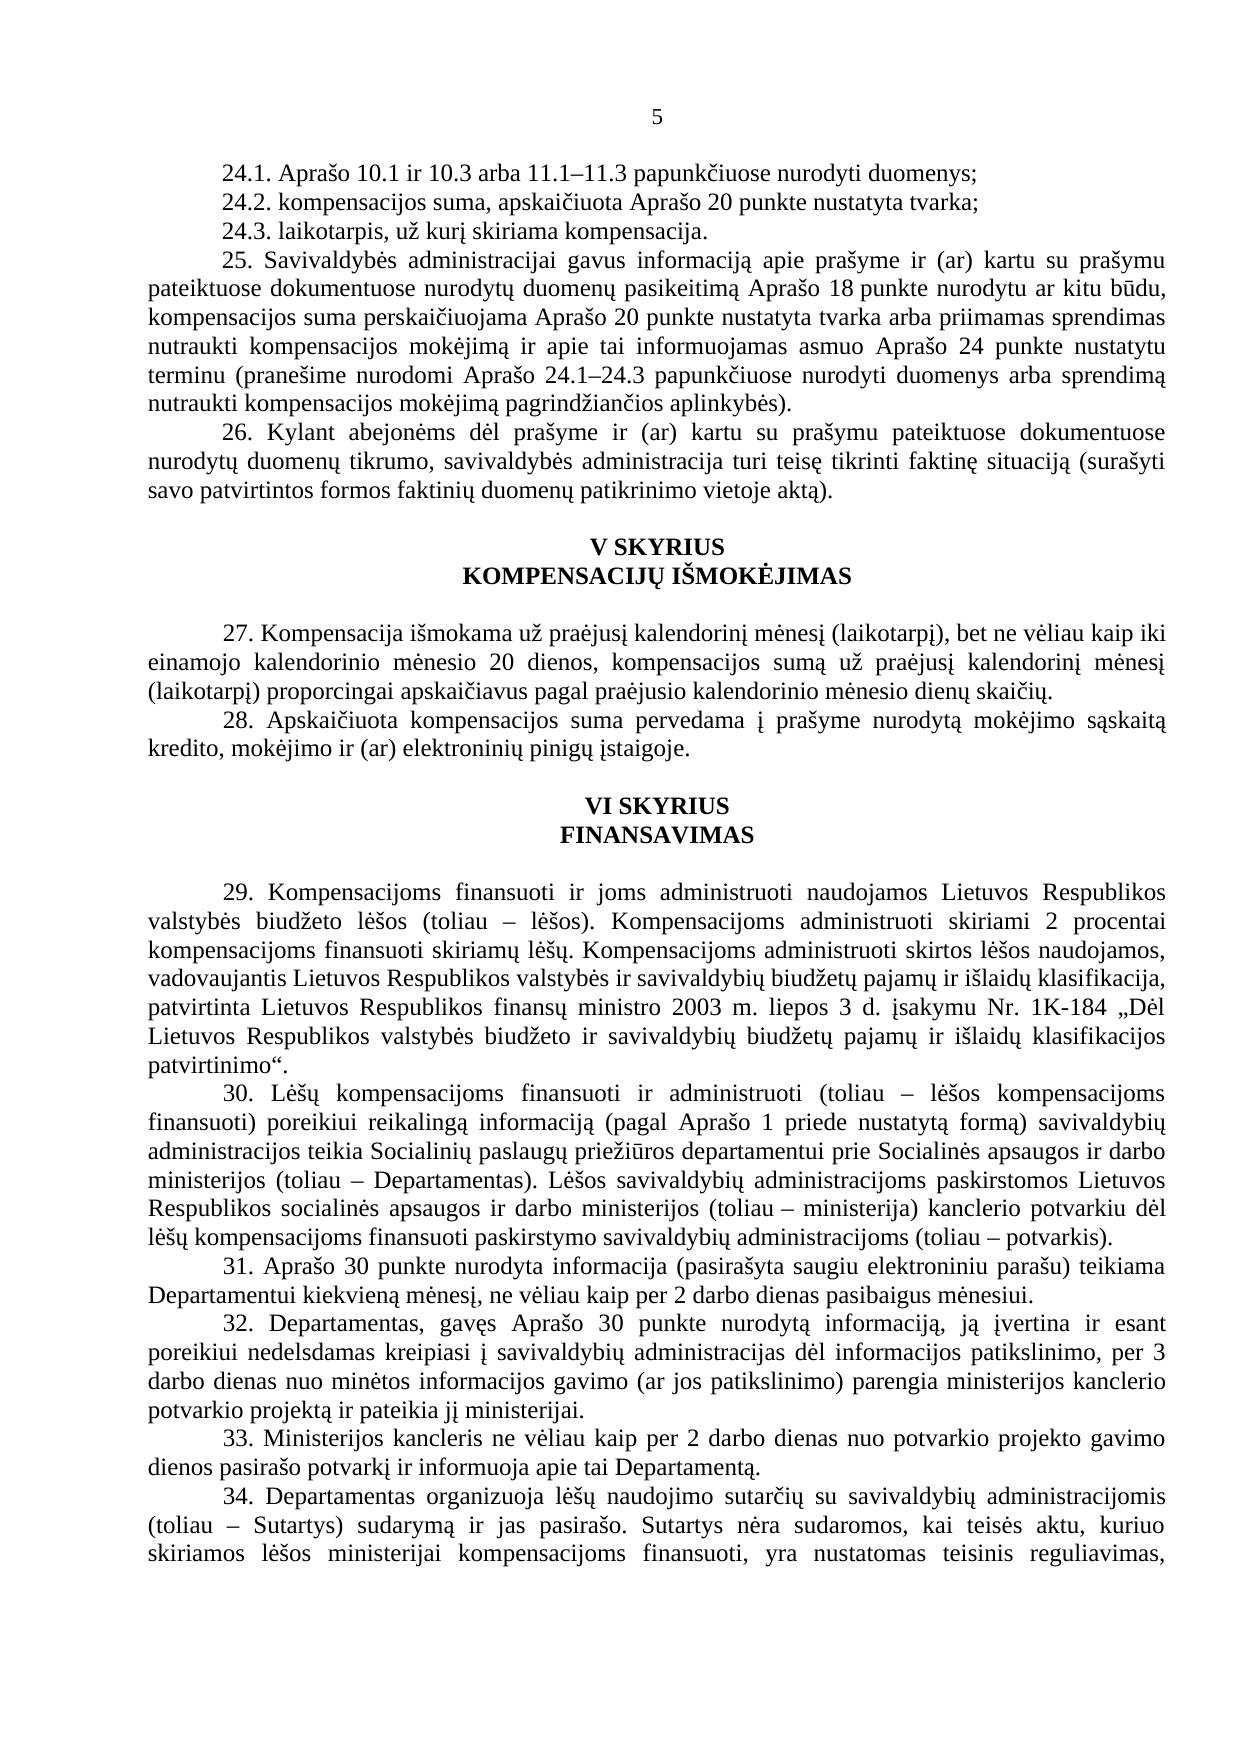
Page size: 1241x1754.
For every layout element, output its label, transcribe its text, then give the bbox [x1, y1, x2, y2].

text 34. Departamentas organizuoja lėšų naudojimo sutarčių su savivaldybių administracijomis (toliau – Sutartys) sudarymą ir jas pasirašo. Sutartys nėra sudaromos, kai teisės aktu, kuriuo skiriamos lėšos ministerijai kompensacijoms finansuoti, yra nustatomas teisinis reguliavimas, [148, 1481, 1167, 1567]
text 28. Apskaičiuota kompensacijos suma pervedama į prašyme nurodytą mokėjimo sąskaitą kredito, mokėjimo ir (ar) elektroninių pinigų įstaigoje. [148, 705, 1167, 762]
text FINANSAVIMAS [148, 820, 1167, 848]
text 31. Aprašo 30 punkte nurodyta informacija (pasirašyta saugiu elektroniniu parašu) teikiama Departamentui kiekvieną mėnesį, ne vėliau kaip per 2 darbo dienas pasibaigus mėnesiui. [148, 1251, 1167, 1308]
text 24.2. kompensacijos suma, apskaičiuota Aprašo 20 punkte nustatyta tvarka; [148, 187, 1167, 216]
text 27. Kompensacija išmokama už praėjusį kalendorinį mėnesį (laikotarpį), bet ne vėliau kaip iki einamojo kalendorinio mėnesio 20 dienos, kompensacijos sumą už praėjusį kalendorinį mėnesį (laikotarpį) proporcingai apskaičiavus pagal praėjusio kalendorinio mėnesio dienų skaičių. [148, 618, 1167, 705]
text 32. Departamentas, gavęs Aprašo 30 punkte nurodytą informaciją, ją įvertina ir esant poreikiui nedelsdamas kreipiasi į savivaldybių administracijas dėl informacijos patikslinimo, per 3 darbo dienas nuo minėtos informacijos gavimo (ar jos patikslinimo) parengia ministerijos kanclerio potvarkio projektą ir pateikia jį ministerijai. [148, 1308, 1167, 1423]
text 25. Savivaldybės administracijai gavus informaciją apie prašyme ir (ar) kartu su prašymu pateiktuose dokumentuose nurodytų duomenų pasikeitimą Aprašo 18 punkte nurodytu ar kitu būdu, kompensacijos suma perskaičiuojama Aprašo 20 punkte nustatyta tvarka arba priimamas sprendimas nutraukti kompensacijos mokėjimą ir apie tai informuojamas asmuo Aprašo 24 punkte nustatytu terminu (pranešime nurodomi Aprašo 24.1–24.3 papunkčiuose nurodyti duomenys arba sprendimą nutraukti kompensacijos mokėjimą pagrindžiančios aplinkybės). [148, 245, 1167, 417]
text 33. Ministerijos kancleris ne vėliau kaip per 2 darbo dienas nuo potvarkio projekto gavimo dienos pasirašo potvarkį ir informuoja apie tai Departamentą. [148, 1423, 1167, 1481]
text 26. Kylant abejonėms dėl prašyme ir (ar) kartu su prašymu pateiktuose dokumentuose nurodytų duomenų tikrumo, savivaldybės administracija turi teisę tikrinti faktinę situaciją (surašyti savo patvirtintos formos faktinių duomenų patikrinimo vietoje aktą). [148, 417, 1167, 503]
text 24.1. Aprašo 10.1 ir 10.3 arba 11.1–11.3 papunkčiuose nurodyti duomenys; [148, 158, 1167, 187]
text VI SKYRIUS [148, 791, 1167, 820]
text KOMPENSACIJŲ IŠMOKĖJIMAS [148, 561, 1167, 590]
text 24.3. laikotarpis, už kurį skiriama kompensacija. [148, 216, 1167, 245]
text 30. Lėšų kompensacijoms finansuoti ir administruoti (toliau – lėšos kompensacijoms finansuoti) poreikiui reikalingą informaciją (pagal Aprašo 1 priede nustatytą formą) savivaldybių administracijos teikia Socialinių paslaugų priežiūros departamentui prie Socialinės apsaugos ir darbo ministerijos (toliau – Departamentas). Lėšos savivaldybių administracijoms paskirstomos Lietuvos Respublikos socialinės apsaugos ir darbo ministerijos (toliau – ministerija) kanclerio potvarkiu dėl lėšų kompensacijoms finansuoti paskirstymo savivaldybių administracijoms (toliau – potvarkis). [148, 1078, 1167, 1251]
text V SKYRIUS [148, 532, 1167, 561]
text 29. Kompensacijoms finansuoti ir joms administruoti naudojamos Lietuvos Respublikos valstybės biudžeto lėšos (toliau – lėšos). Kompensacijoms administruoti skiriami 2 procentai kompensacijoms finansuoti skiriamų lėšų. Kompensacijoms administruoti skirtos lėšos naudojamos, vadovaujantis Lietuvos Respublikos valstybės ir savivaldybių biudžetų pajamų ir išlaidų klasifikacija, patvirtinta Lietuvos Respublikos finansų ministro 2003 m. liepos 3 d. įsakymu Nr. 1K-184 „Dėl Lietuvos Respublikos valstybės biudžeto ir savivaldybių biudžetų pajamų ir išlaidų klasifikacijos patvirtinimo“. [148, 877, 1167, 1078]
